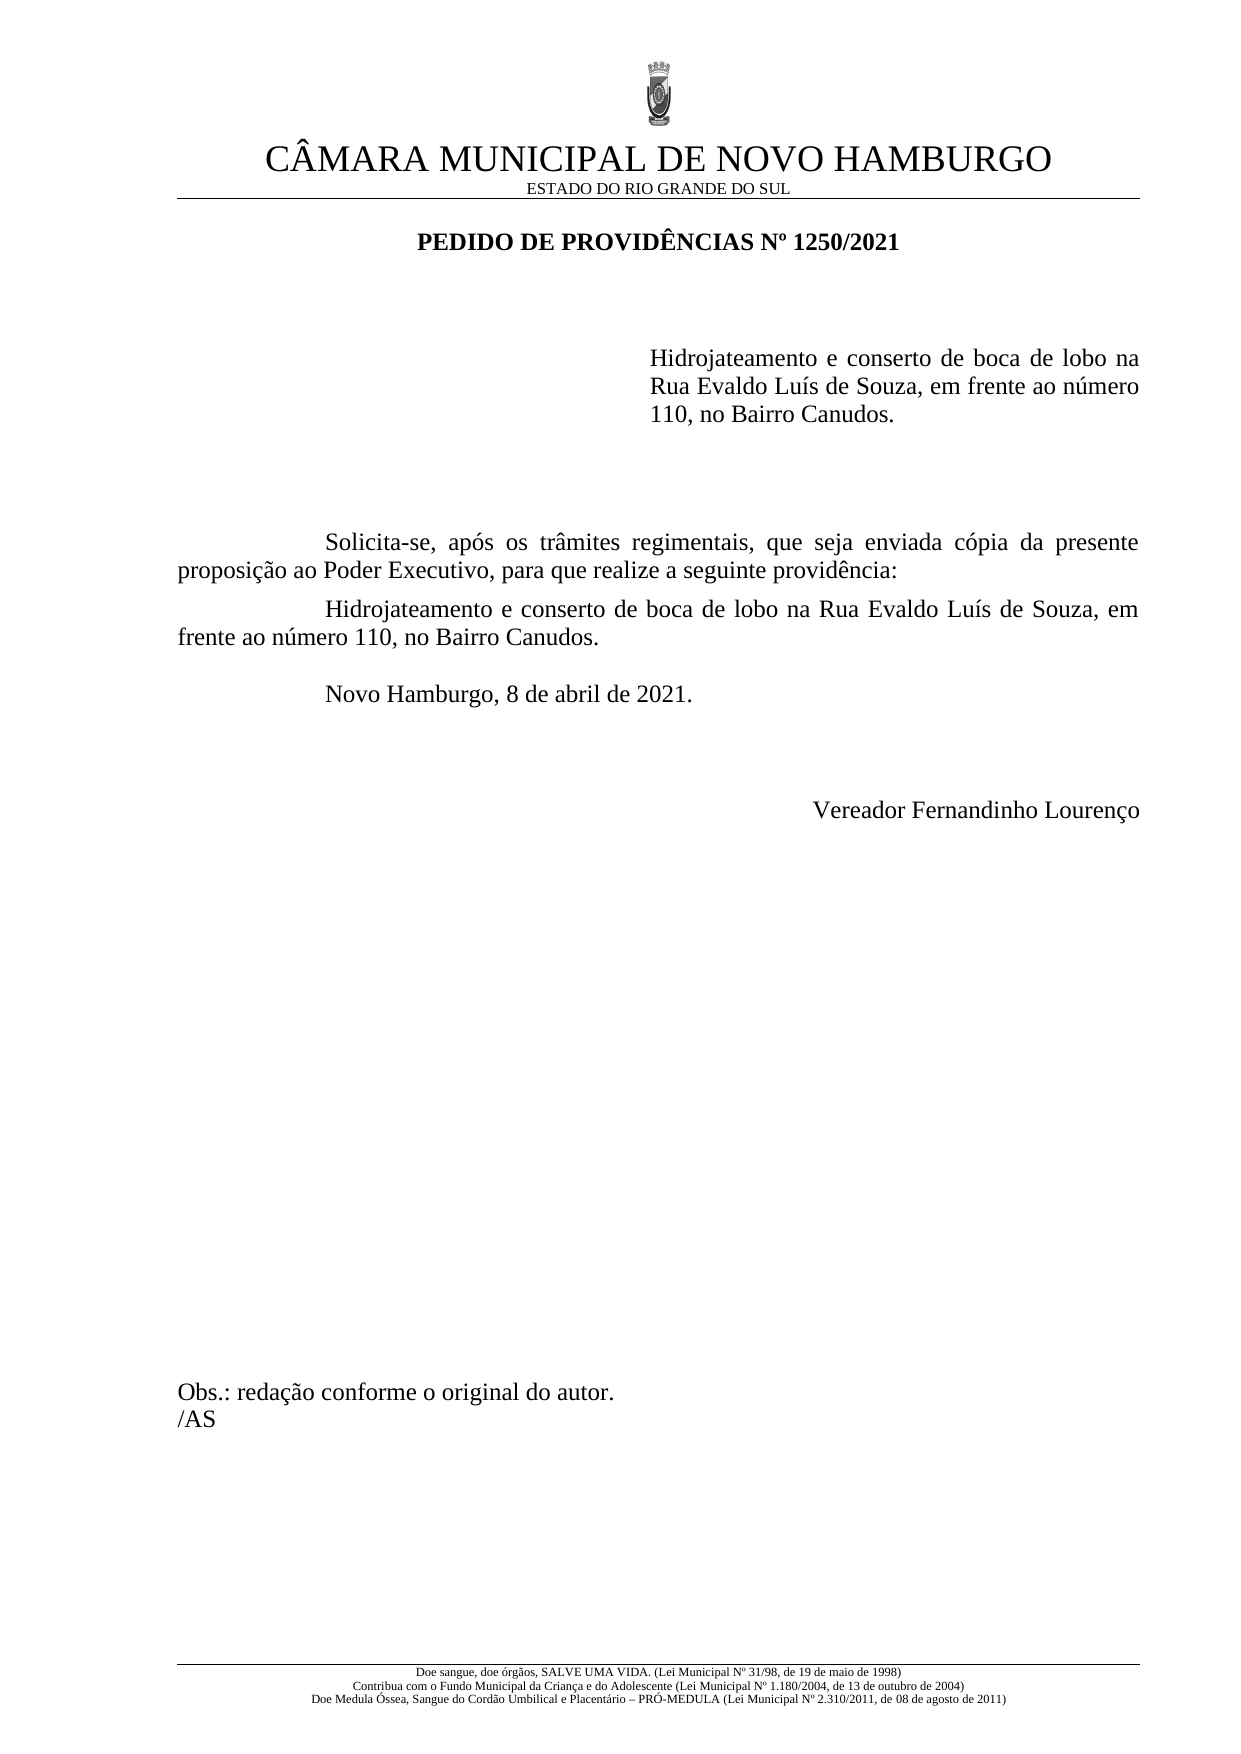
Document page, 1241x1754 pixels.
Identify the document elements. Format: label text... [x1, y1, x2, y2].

text /AS [177, 1406, 1140, 1433]
text Novo Hamburgo, 8 de abril de 2021. [177, 680, 1140, 707]
text Hidrojateamento e conserto de boca de lobo na Rua Evaldo Luís de Souza, em frente ao número 110, no Bairro Canudos. [177, 595, 1140, 651]
text PEDIDO DE PROVIDÊNCIAS Nº 1250/2021 [177, 228, 1140, 256]
text Vereador Fernandinho Lourenço [649, 796, 1140, 824]
text Solicita-se, após os trâmites regimentais, que seja enviada cópia da presente proposição ao Poder Executivo, para que realize a seguinte providência: [177, 528, 1140, 583]
text Obs.: redação conforme o original do autor. [177, 1378, 1140, 1406]
list Hidrojateamento e conserto de boca de lobo na Rua Evaldo Luís de Souza, em frente ao número 110, no Bairro Canudos. [649, 344, 1140, 428]
